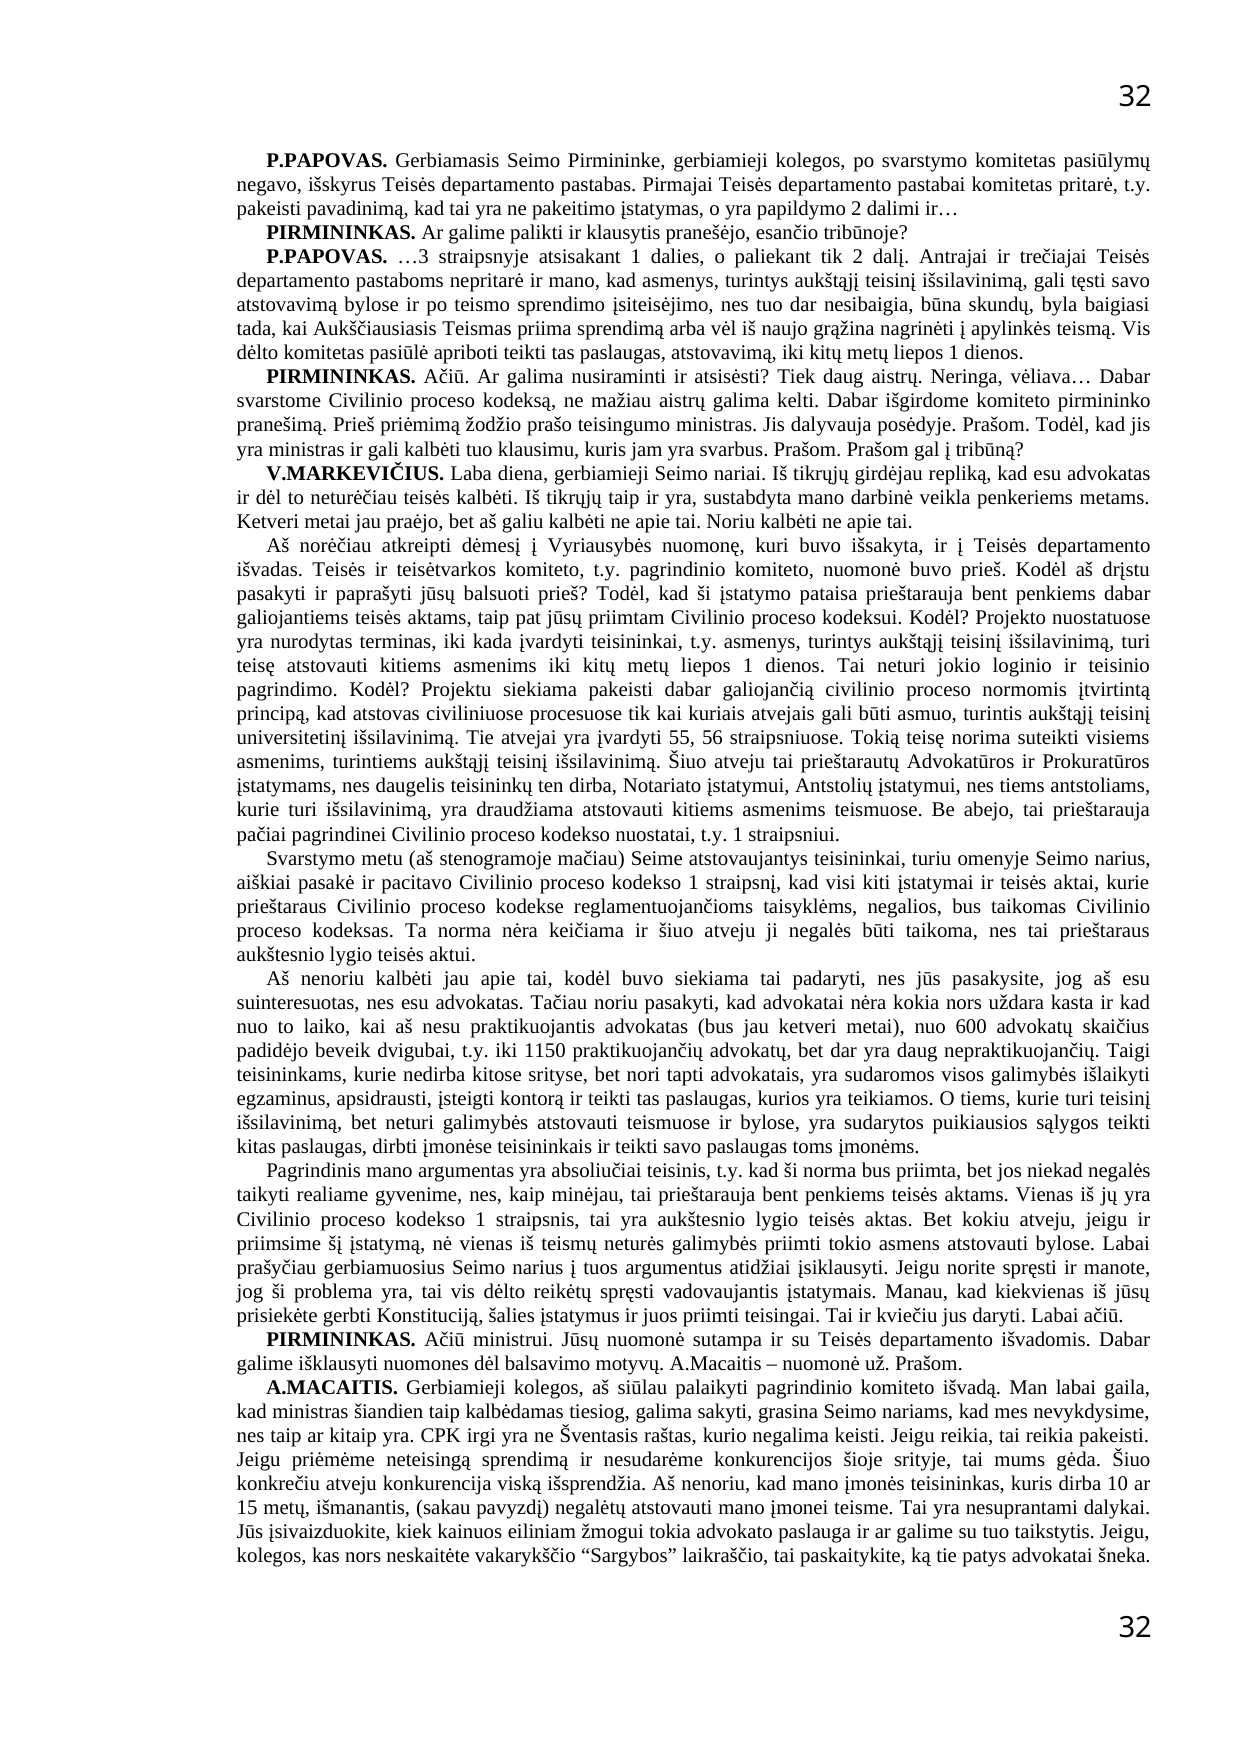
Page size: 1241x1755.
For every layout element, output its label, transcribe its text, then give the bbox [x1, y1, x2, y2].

text P.PAPOVAS. Gerbiamasis Seimo Pirmininke, gerbiamieji kolegos, po svarstymo komitetas pasiūlymų negavo, išskyrus Teisės departamento pastabas. Pirmajai Teisės departamento pastabai komitetas pritarė, t.y. pakeisti pavadinimą, kad tai yra ne pakeitimo įstatymas, o yra papildymo 2 dalimi ir… [236, 148, 1152, 220]
text Aš norėčiau atkreipti dėmesį į Vyriausybės nuomonę, kuri buvo išsakyta, ir į Teisės departamento išvadas. Teisės ir teisėtvarkos komiteto, t.y. pagrindinio komiteto, nuomonė buvo prieš. Kodėl aš drįstu pasakyti ir paprašyti jūsų balsuoti prieš? Todėl, kad ši įstatymo pataisa prieštarauja bent penkiems dabar galiojantiems teisės aktams, taip pat jūsų priimtam Civilinio proceso kodeksui. Kodėl? Projekto nuostatuose yra nurodytas terminas, iki kada įvardyti teisininkai, t.y. asmenys, turintys aukštąjį teisinį išsilavinimą, turi teisę atstovauti kitiems asmenims iki kitų metų liepos 1 dienos. Tai neturi jokio loginio ir teisinio pagrindimo. Kodėl? Projektu siekiama pakeisti dabar galiojančią civilinio proceso normomis įtvirtintą principą, kad atstovas civiliniuose procesuose tik kai kuriais atvejais gali būti asmuo, turintis aukštąjį teisinį universitetinį išsilavinimą. Tie atvejai yra įvardyti 55, 56 straipsniuose. Tokią teisę norima suteikti visiems asmenims, turintiems aukštąjį teisinį išsilavinimą. Šiuo atveju tai prieštarautų Advokatūros ir Prokuratūros įstatymams, nes daugelis teisininkų ten dirba, Notariato įstatymui, Antstolių įstatymui, nes tiems antstoliams, kurie turi išsilavinimą, yra draudžiama atstovauti kitiems asmenims teismuose. Be abejo, tai prieštarauja pačiai pagrindinei Civilinio proceso kodekso nuostatai, t.y. 1 straipsniui. [236, 533, 1152, 846]
text PIRMININKAS. Ačiū ministrui. Jūsų nuomonė sutampa ir su Teisės departamento išvadomis. Dabar galime išklausyti nuomones dėl balsavimo motyvų. A.Macaitis – nuomonė už. Prašom. [236, 1327, 1152, 1375]
text PIRMININKAS. Ačiū. Ar galima nusiraminti ir atsisėsti? Tiek daug aistrų. Neringa, vėliava… Dabar svarstome Civilinio proceso kodeksą, ne mažiau aistrų galima kelti. Dabar išgirdome komiteto pirmininko pranešimą. Prieš priėmimą žodžio prašo teisingumo ministras. Jis dalyvauja posėdyje. Prašom. Todėl, kad jis yra ministras ir gali kalbėti tuo klausimu, kuris jam yra svarbus. Prašom. Prašom gal į tribūną? [236, 364, 1152, 461]
text Pagrindinis mano argumentas yra absoliučiai teisinis, t.y. kad ši norma bus priimta, bet jos niekad negalės taikyti realiame gyvenime, nes, kaip minėjau, tai prieštarauja bent penkiems teisės aktams. Vienas iš jų yra Civilinio proceso kodekso 1 straipsnis, tai yra aukštesnio lygio teisės aktas. Bet kokiu atveju, jeigu ir priimsime šį įstatymą, nė vienas iš teismų neturės galimybės priimti tokio asmens atstovauti bylose. Labai prašyčiau gerbiamuosius Seimo narius į tuos argumentus atidžiai įsiklausyti. Jeigu norite spręsti ir manote, jog ši problema yra, tai vis dėlto reikėtų spręsti vadovaujantis įstatymais. Manau, kad kiekvienas iš jūsų prisiekėte gerbti Konstituciją, šalies įstatymus ir juos priimti teisingai. Tai ir kviečiu jus daryti. Labai ačiū. [236, 1158, 1152, 1327]
text V.MARKEVIČIUS. Laba diena, gerbiamieji Seimo nariai. Iš tikrųjų girdėjau repliką, kad esu advokatas ir dėl to neturėčiau teisės kalbėti. Iš tikrųjų taip ir yra, sustabdyta mano darbinė veikla penkeriems metams. Ketveri metai jau praėjo, bet aš galiu kalbėti ne apie tai. Noriu kalbėti ne apie tai. [236, 461, 1152, 533]
text A.MACAITIS. Gerbiamieji kolegos, aš siūlau palaikyti pagrindinio komiteto išvadą. Man labai gaila, kad ministras šiandien taip kalbėdamas tiesiog, galima sakyti, grasina Seimo nariams, kad mes nevykdysime, nes taip ar kitaip yra. CPK irgi yra ne Šventasis raštas, kurio negalima keisti. Jeigu reikia, tai reikia pakeisti. Jeigu priėmėme neteisingą sprendimą ir nesudarėme konkurencijos šioje srityje, tai mums gėda. Šiuo konkrečiu atveju konkurencija viską išsprendžia. Aš nenoriu, kad mano įmonės teisininkas, kuris dirba 10 ar 15 metų, išmanantis, (sakau pavyzdį) negalėtų atstovauti mano įmonei teisme. Tai yra nesuprantami dalykai. Jūs įsivaizduokite, kiek kainuos eiliniam žmogui tokia advokato paslauga ir ar galime su tuo taikstytis. Jeigu, kolegos, kas nors neskaitėte vakarykščio “Sargybos” laikraščio, tai paskaitykite, ką tie patys advokatai šneka. [236, 1375, 1152, 1567]
text Aš nenoriu kalbėti jau apie tai, kodėl buvo siekiama tai padaryti, nes jūs pasakysite, jog aš esu suinteresuotas, nes esu advokatas. Tačiau noriu pasakyti, kad advokatai nėra kokia nors uždara kasta ir kad nuo to laiko, kai aš nesu praktikuojantis advokatas (bus jau ketveri metai), nuo 600 advokatų skaičius padidėjo beveik dvigubai, t.y. iki 1150 praktikuojančių advokatų, bet dar yra daug nepraktikuojančių. Taigi teisininkams, kurie nedirba kitose srityse, bet nori tapti advokatais, yra sudaromos visos galimybės išlaikyti egzaminus, apsidrausti, įsteigti kontorą ir teikti tas paslaugas, kurios yra teikiamos. O tiems, kurie turi teisinį išsilavinimą, bet neturi galimybės atstovauti teismuose ir bylose, yra sudarytos puikiausios sąlygos teikti kitas paslaugas, dirbti įmonėse teisininkais ir teikti savo paslaugas toms įmonėms. [236, 966, 1152, 1158]
text PIRMININKAS. Ar galime palikti ir klausytis pranešėjo, esančio tribūnoje? [236, 220, 1152, 244]
text Svarstymo metu (aš stenogramoje mačiau) Seime atstovaujantys teisininkai, turiu omenyje Seimo narius, aiškiai pasakė ir pacitavo Civilinio proceso kodekso 1 straipsnį, kad visi kiti įstatymai ir teisės aktai, kurie prieštaraus Civilinio proceso kodekse reglamentuojančioms taisyklėms, negalios, bus taikomas Civilinio proceso kodeksas. Ta norma nėra keičiama ir šiuo atveju ji negalės būti taikoma, nes tai prieštaraus aukštesnio lygio teisės aktui. [236, 846, 1152, 966]
text P.PAPOVAS. …3 straipsnyje atsisakant 1 dalies, o paliekant tik 2 dalį. Antrajai ir trečiajai Teisės departamento pastaboms nepritarė ir mano, kad asmenys, turintys aukštąjį teisinį išsilavinimą, gali tęsti savo atstovavimą bylose ir po teismo sprendimo įsiteisėjimo, nes tuo dar nesibaigia, būna skundų, byla baigiasi tada, kai Aukščiausiasis Teismas priima sprendimą arba vėl iš naujo grąžina nagrinėti į apylinkės teismą. Vis dėlto komitetas pasiūlė apriboti teikti tas paslaugas, atstovavimą, iki kitų metų liepos 1 dienos. [236, 244, 1152, 364]
